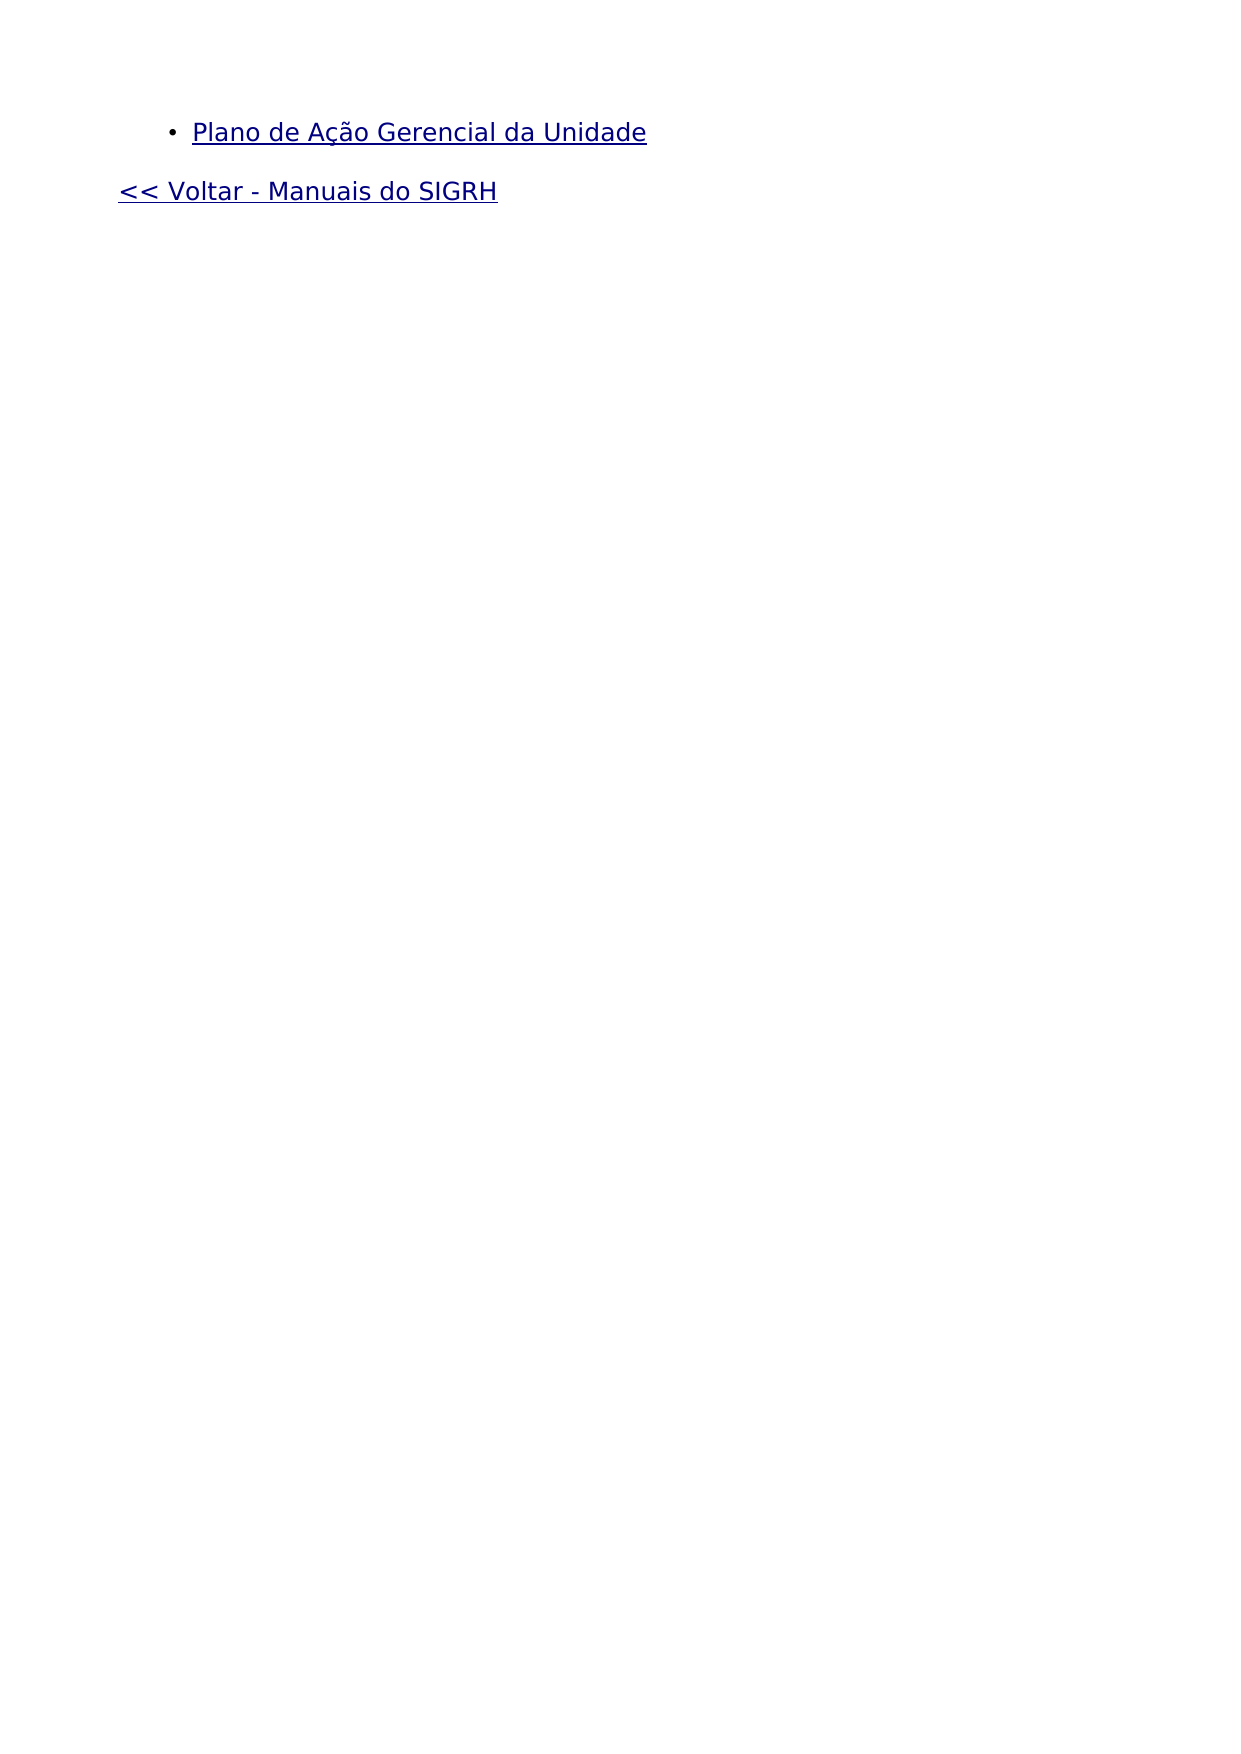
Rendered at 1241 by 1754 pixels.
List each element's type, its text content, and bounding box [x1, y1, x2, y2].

text << Voltar - Manuais do SIGRH [118, 177, 1122, 206]
list Plano de Ação Gerencial da Unidade [177, 118, 1122, 147]
